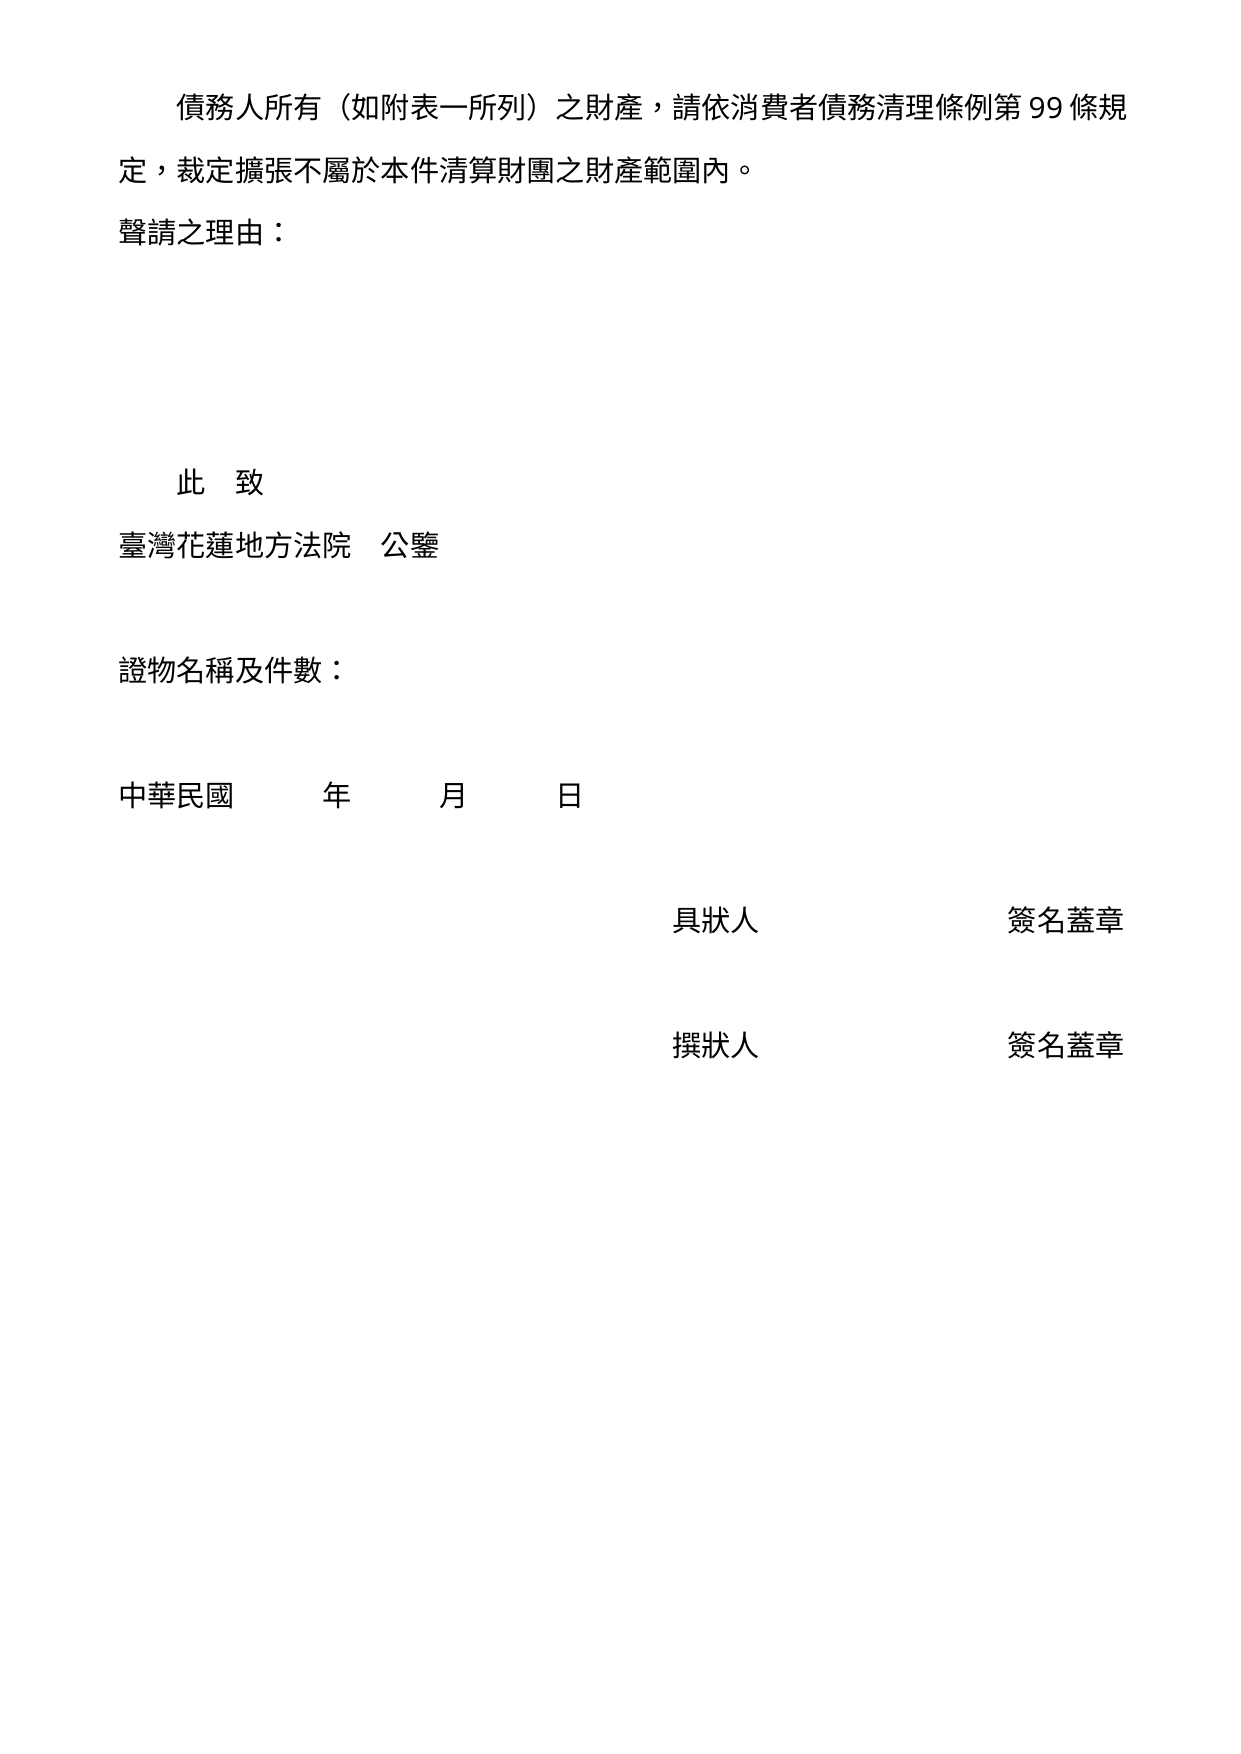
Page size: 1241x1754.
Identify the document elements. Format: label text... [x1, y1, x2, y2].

text 此 致 [118, 439, 1152, 502]
text 證物名稱及件數： [118, 627, 1152, 689]
text 撰狀人 簽名蓋章 [118, 1002, 1152, 1064]
text 中華民國 年 月 日 [118, 752, 1152, 814]
text 臺灣花蓮地方法院 公鑒 [118, 502, 1152, 564]
text 聲請之理由： [118, 189, 1152, 252]
text 具狀人 簽名蓋章 [118, 877, 1152, 939]
text 債務人所有（如附表一所列）之財產，請依消費者債務清理條例第99條規定，裁定擴張不屬於本件清算財團之財產範圍內。 [118, 64, 1152, 189]
